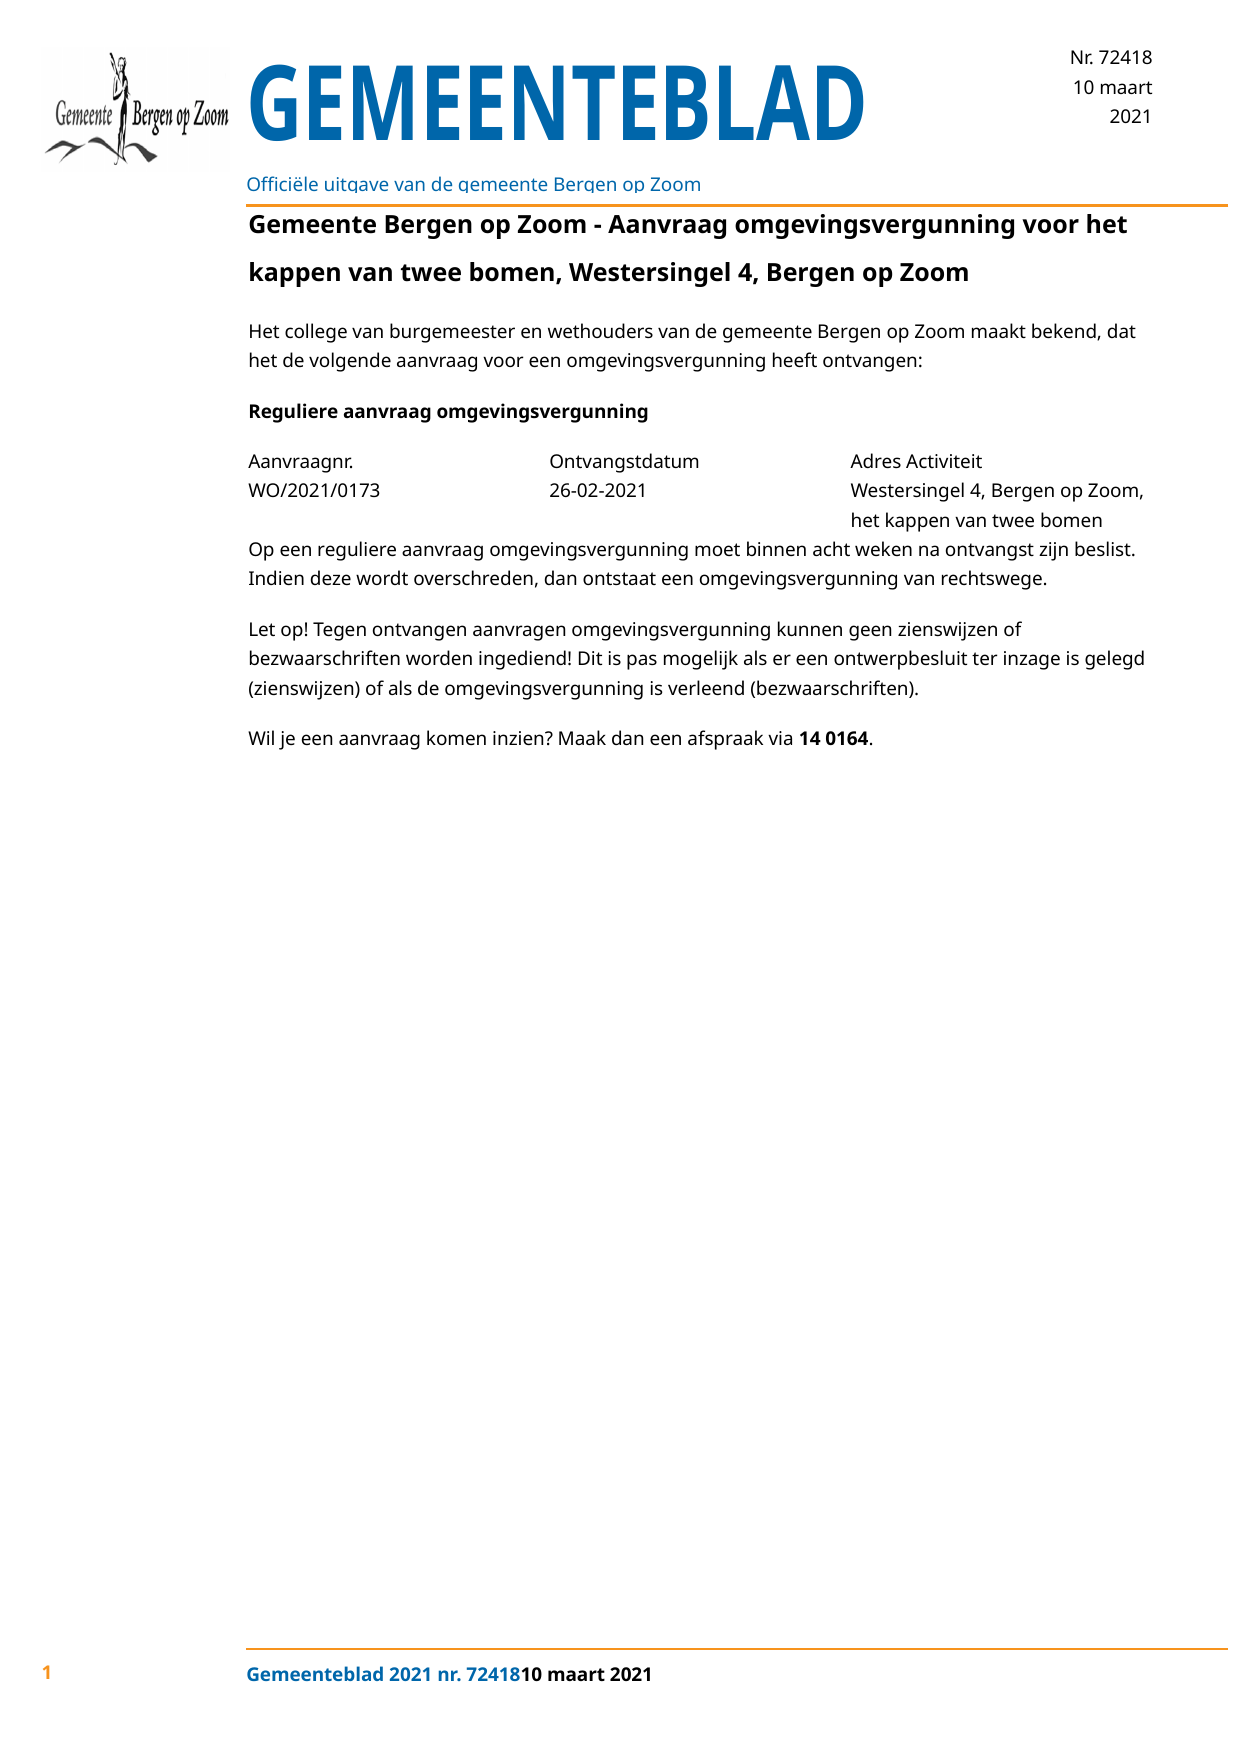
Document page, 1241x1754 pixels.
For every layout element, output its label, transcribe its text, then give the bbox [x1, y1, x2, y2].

text Gemeente Bergen op Zoom - Aanvraag omgevingsvergunning voor het kappen van twee bomen, Westersingel 4, Bergen op Zoom [248, 207, 1152, 288]
table_header Westersingel 4, Bergen op Zoom, het kappen van twee bomen [850, 478, 1152, 533]
text Wil je een aanvraag komen inzien? Maak dan een afspraak via 14 0164. [248, 726, 1152, 751]
table_header 26-02-2021 [549, 478, 850, 533]
picture [41, 47, 231, 172]
table_header Adres Activiteit [850, 449, 1152, 474]
text Op een reguliere aanvraag omgevingsvergunning moet binnen acht weken na ontvangst zijn beslist. Indien deze wordt overschreden, dan ontstaat een omgevingsvergunning van rechtswege. [248, 536, 1152, 591]
text Reguliere aanvraag omgevingsvergunning [248, 398, 1152, 424]
table_header Ontvangstdatum [549, 449, 850, 474]
text Het college van burgemeester en wethouders van de gemeente Bergen op Zoom maakt bekend, dat het de volgende aanvraag voor een omgevingsvergunning heeft ontvangen: [248, 318, 1152, 373]
text Let op! Tegen ontvangen aanvragen omgevingsvergunning kunnen geen zienswijzen of bezwaarschriften worden ingediend! Dit is pas mogelijk als er een ontwerpbesluit ter inzage is gelegd (zienswijzen) of als de omgevingsvergunning is verleend (bezwaarschriften). [248, 616, 1152, 701]
table_header WO/2021/0173 [248, 478, 549, 533]
table_header Aanvraagnr. [248, 449, 549, 474]
